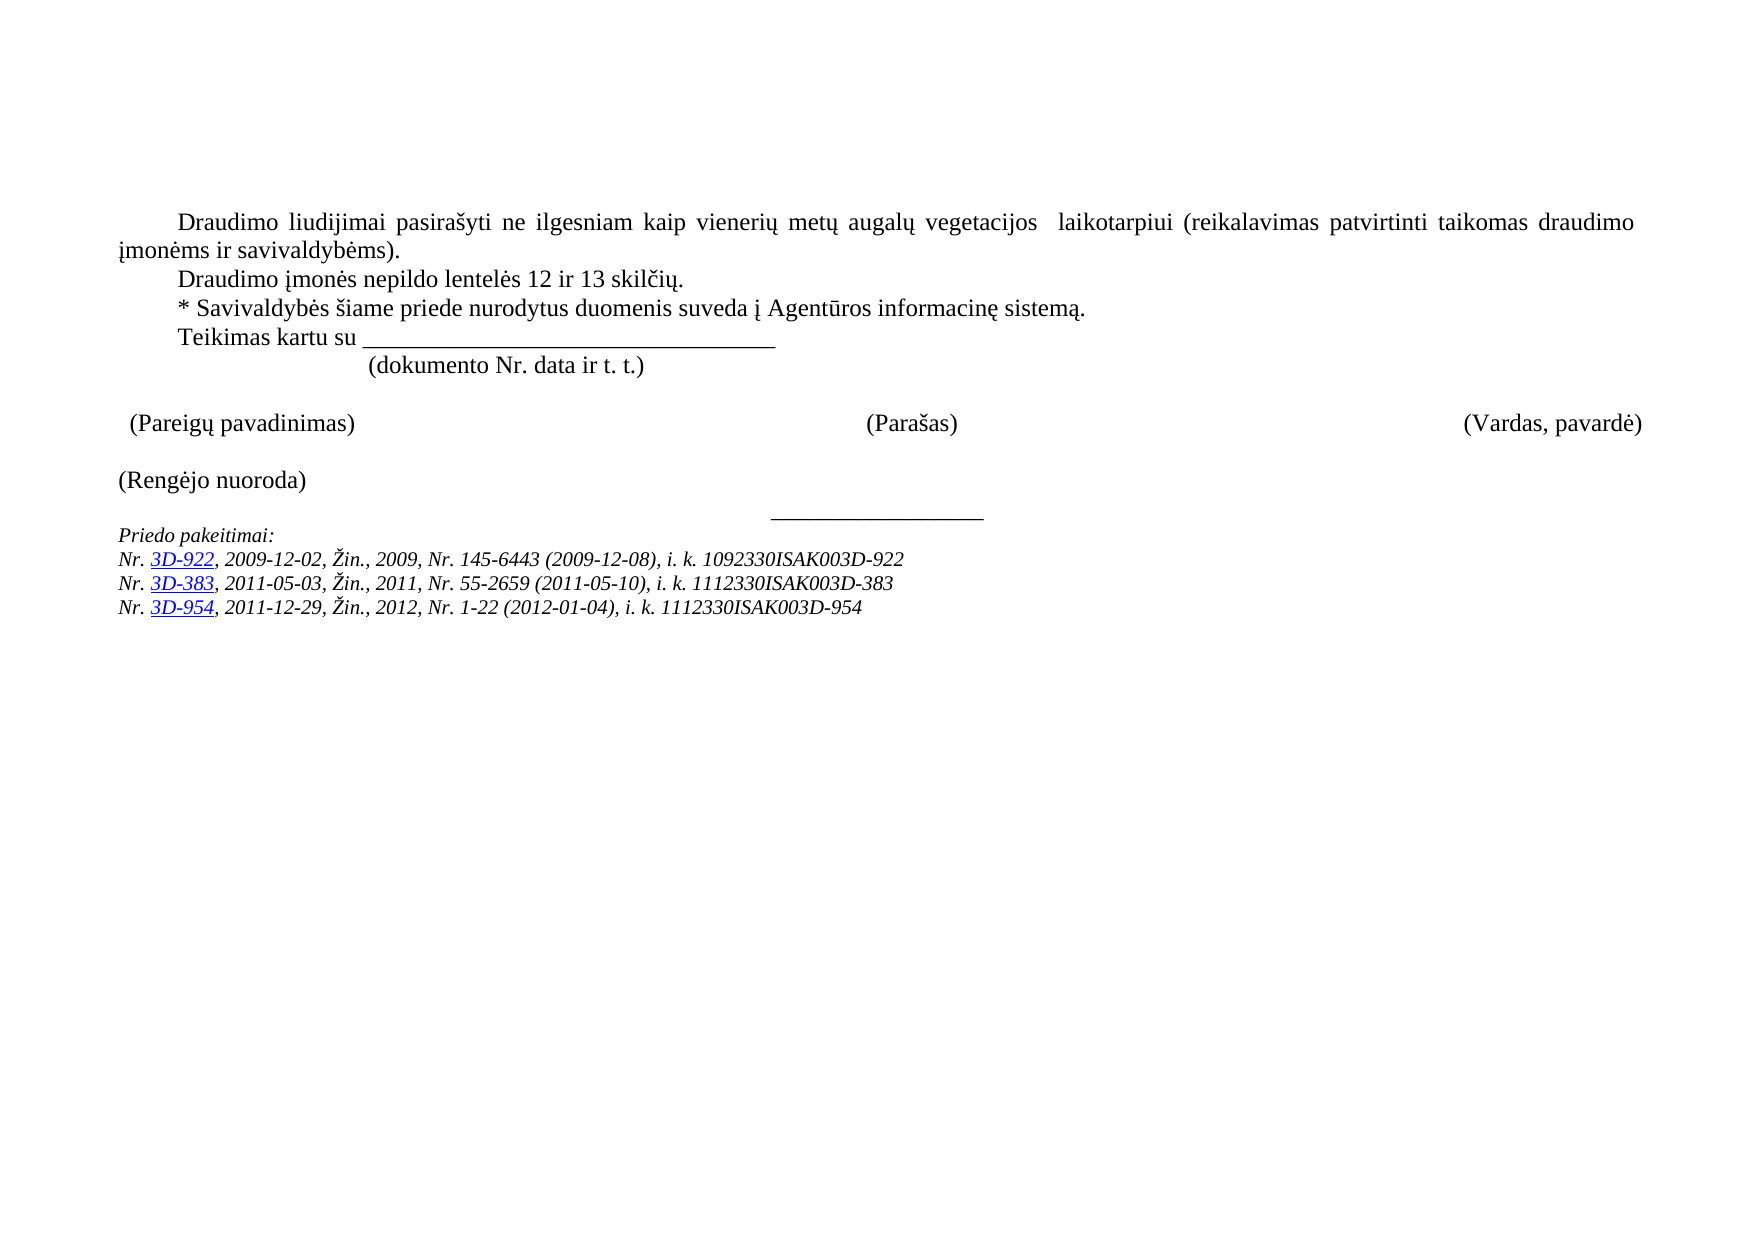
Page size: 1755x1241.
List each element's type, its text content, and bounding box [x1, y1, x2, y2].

text Nr. 3D-954, 2011-12-29, Žin., 2012, Nr. 1-22 (2012-01-04), i. k. 1112330ISAK003D-954 [118, 595, 1636, 619]
text _________________ [118, 494, 1636, 523]
text Priedo pakeitimai: [118, 523, 1636, 547]
table_header (Parašas) [665, 408, 1159, 437]
text Nr. 3D-383, 2011-05-03, Žin., 2011, Nr. 55-2659 (2011-05-10), i. k. 1112330ISAK003D-383 [118, 571, 1636, 595]
text * Savivaldybės šiame priede nurodytus duomenis suveda į Agentūros informacinę sistemą. [118, 293, 1636, 322]
text (dokumento Nr. data ir t. t.) [368, 350, 1636, 379]
text Draudimo įmonės nepildo lentelės 12 ir 13 skilčių. [118, 264, 1636, 293]
text Teikimas kartu su _________________________________ [118, 322, 1636, 350]
text (Rengėjo nuoroda) [118, 465, 1636, 494]
text Nr. 3D-922, 2009-12-02, Žin., 2009, Nr. 145-6443 (2009-12-08), i. k. 1092330ISAK003D-922 [118, 547, 1636, 571]
table_header (Pareigų pavadinimas) [118, 408, 664, 437]
text Draudimo liudijimai pasirašyti ne ilgesniam kaip vienerių metų augalų vegetacijos laikotarpiui (reikalavimas patvirtinti taikomas draudimo įmonėms ir savivaldybėms). [118, 207, 1636, 264]
table_header (Vardas, pavardė) [1159, 408, 1653, 437]
